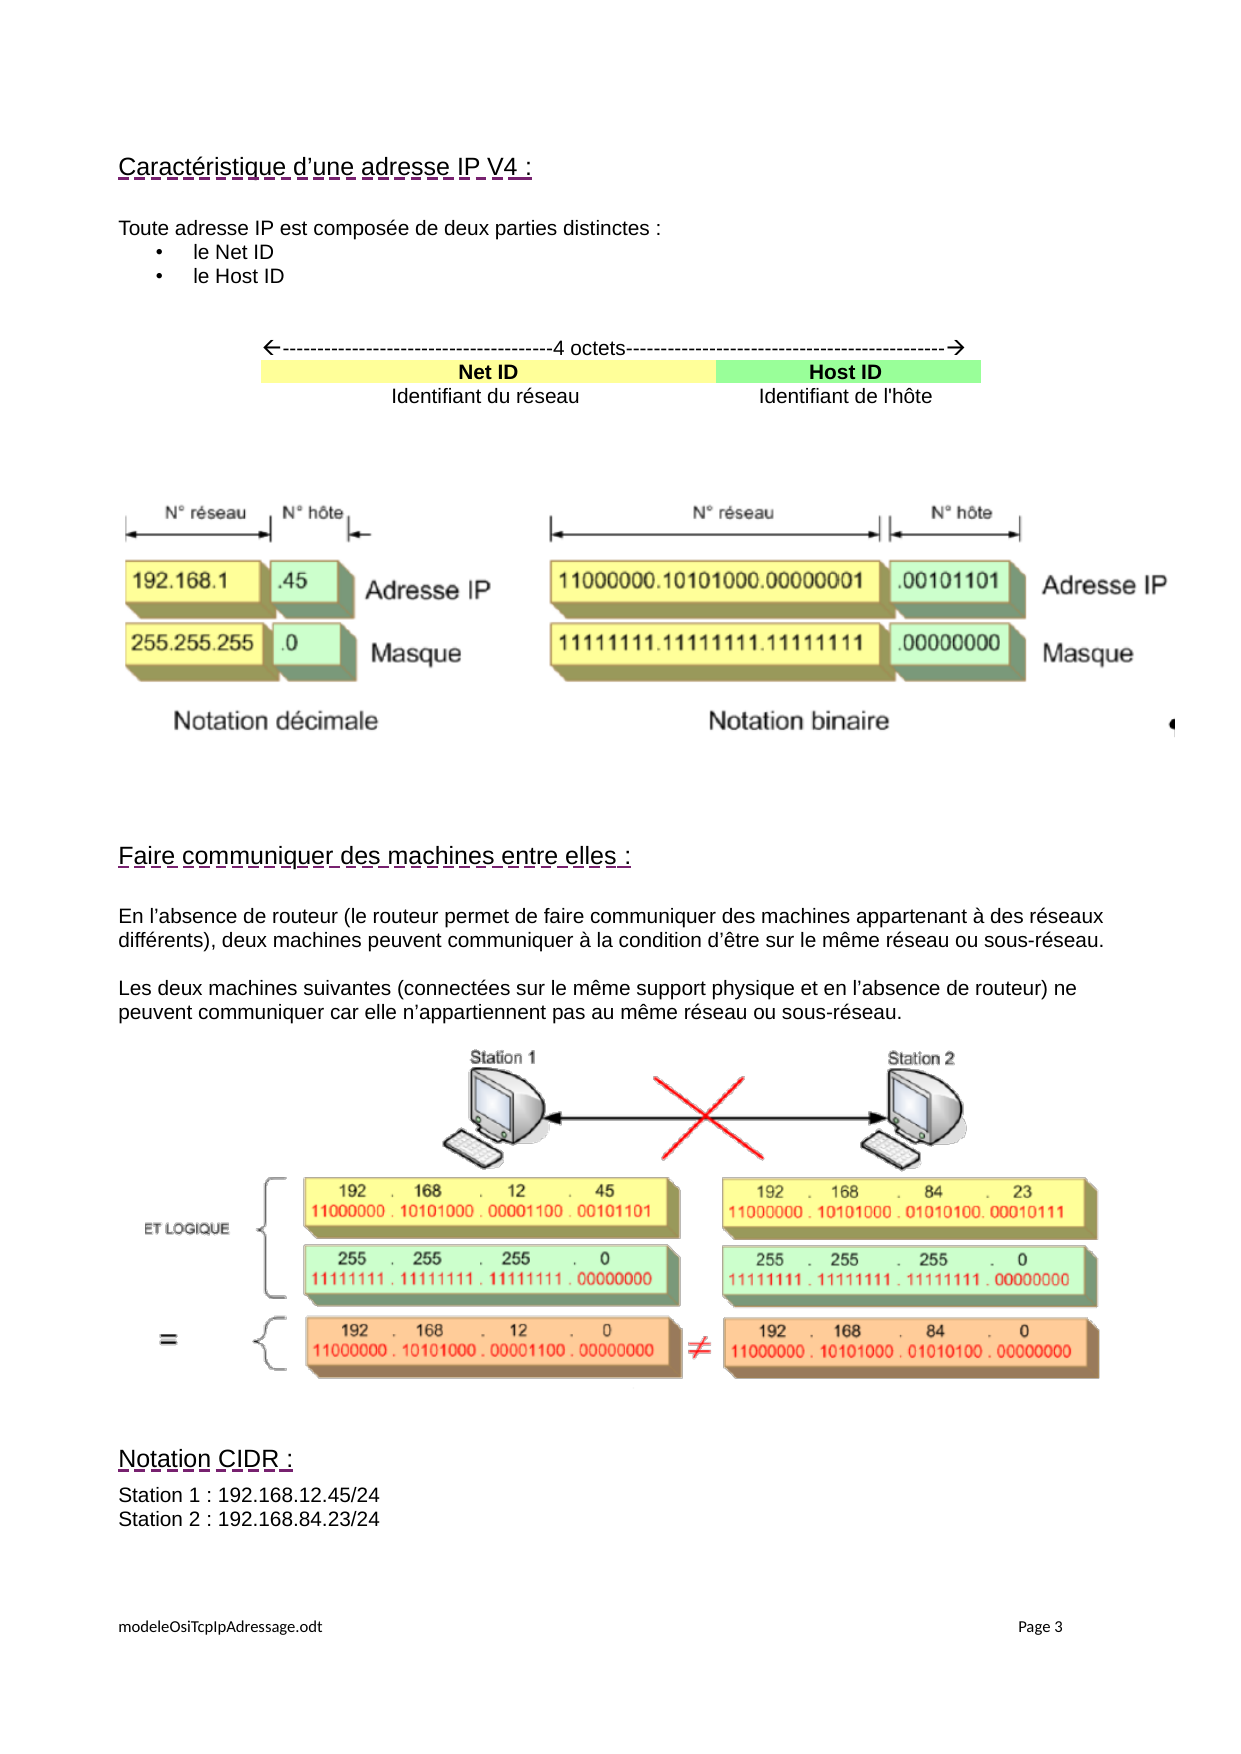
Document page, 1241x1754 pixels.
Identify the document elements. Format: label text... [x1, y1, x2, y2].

text Station 2 : 192.168.84.23/24 [118, 1507, 1122, 1531]
subtitle Caractéristique d’une adresse IP V4 : [118, 152, 1122, 181]
text Station 1 : 192.168.12.45/24 [118, 1483, 1122, 1507]
text En l’absence de routeur (le routeur permet de faire communiquer des machines appartenant à des réseaux différents), deux machines peuvent communiquer à la condition d’être sur le même réseau ou sous-réseau. [118, 904, 1122, 952]
table_cell Identifiant de l'hôte [716, 384, 981, 407]
picture [112, 483, 1175, 748]
text Toute adresse IP est composée de deux parties distinctes : [118, 216, 1122, 239]
list le Net ID [156, 239, 1122, 263]
picture [118, 1039, 1123, 1400]
table_cell Net ID [261, 360, 716, 383]
list le Host ID [156, 263, 1122, 288]
table_cell Host ID [716, 360, 981, 383]
text Les deux machines suivantes (connectées sur le même support physique et en l’absence de routeur) ne peuvent communiquer car elle n’appartiennent pas au même réseau ou sous-réseau. [118, 976, 1122, 1024]
subtitle Faire communiquer des machines entre elles : [118, 841, 1122, 869]
table_header ---------------------------------------4 octets---------------------------------------------- [261, 312, 981, 359]
table_cell Identifiant du réseau [261, 384, 716, 407]
subtitle Notation CIDR : [118, 1444, 1122, 1473]
